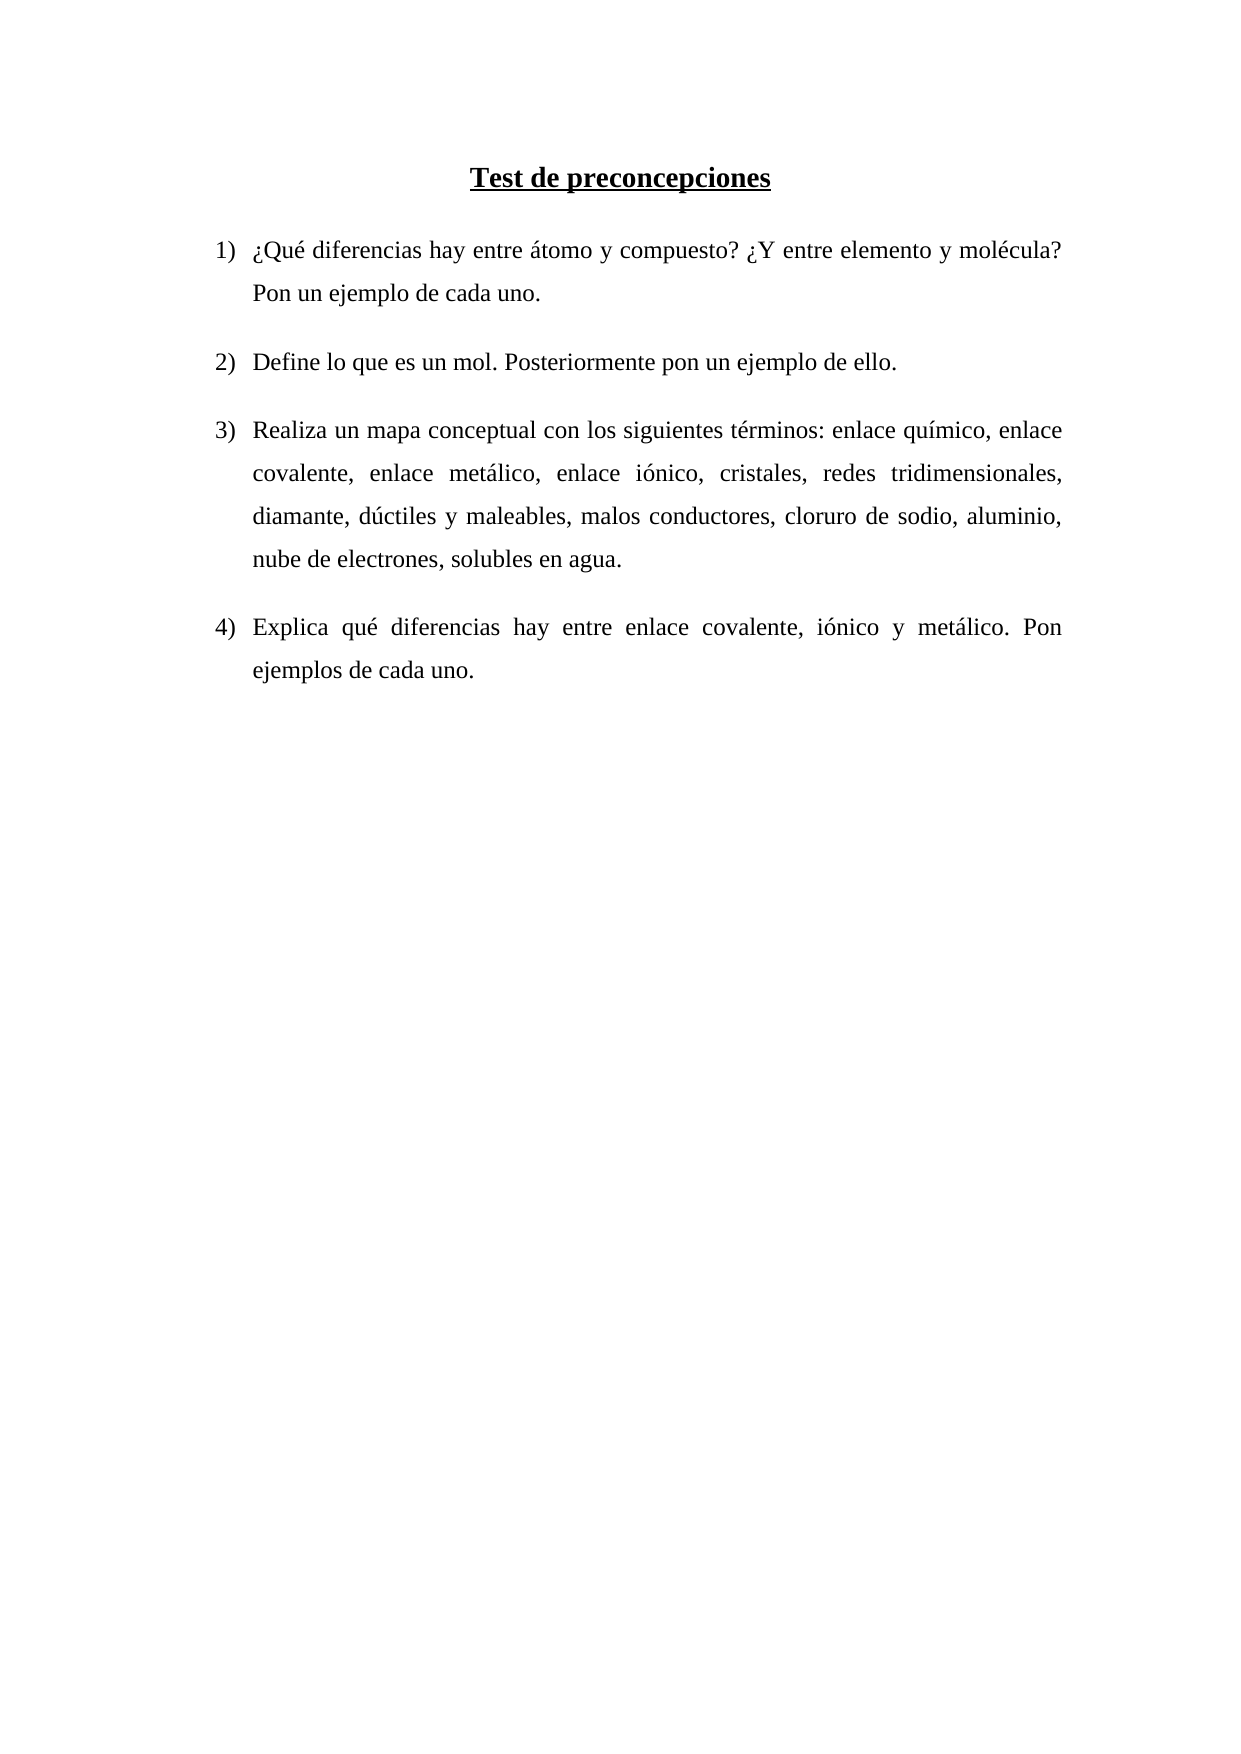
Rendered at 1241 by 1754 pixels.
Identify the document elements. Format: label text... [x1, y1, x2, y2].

text Test de preconcepciones [177, 160, 1063, 194]
list Realiza un mapa conceptual con los siguientes términos: enlace químico, enlace covalente, enlace metálico, enlace iónico, cristales, redes tridimensionales, diamante, dúctiles y maleables, malos conductores, cloruro de sodio, aluminio, nube de electrones, solubles en agua. [215, 415, 1063, 573]
list Define lo que es un mol. Posteriormente pon un ejemplo de ello. [215, 347, 1063, 375]
list Explica qué diferencias hay entre enlace covalente, iónico y metálico. Pon ejemplos de cada uno. [215, 612, 1063, 684]
list ¿Qué diferencias hay entre átomo y compuesto? ¿Y entre elemento y molécula? Pon un ejemplo de cada uno. [215, 235, 1063, 307]
